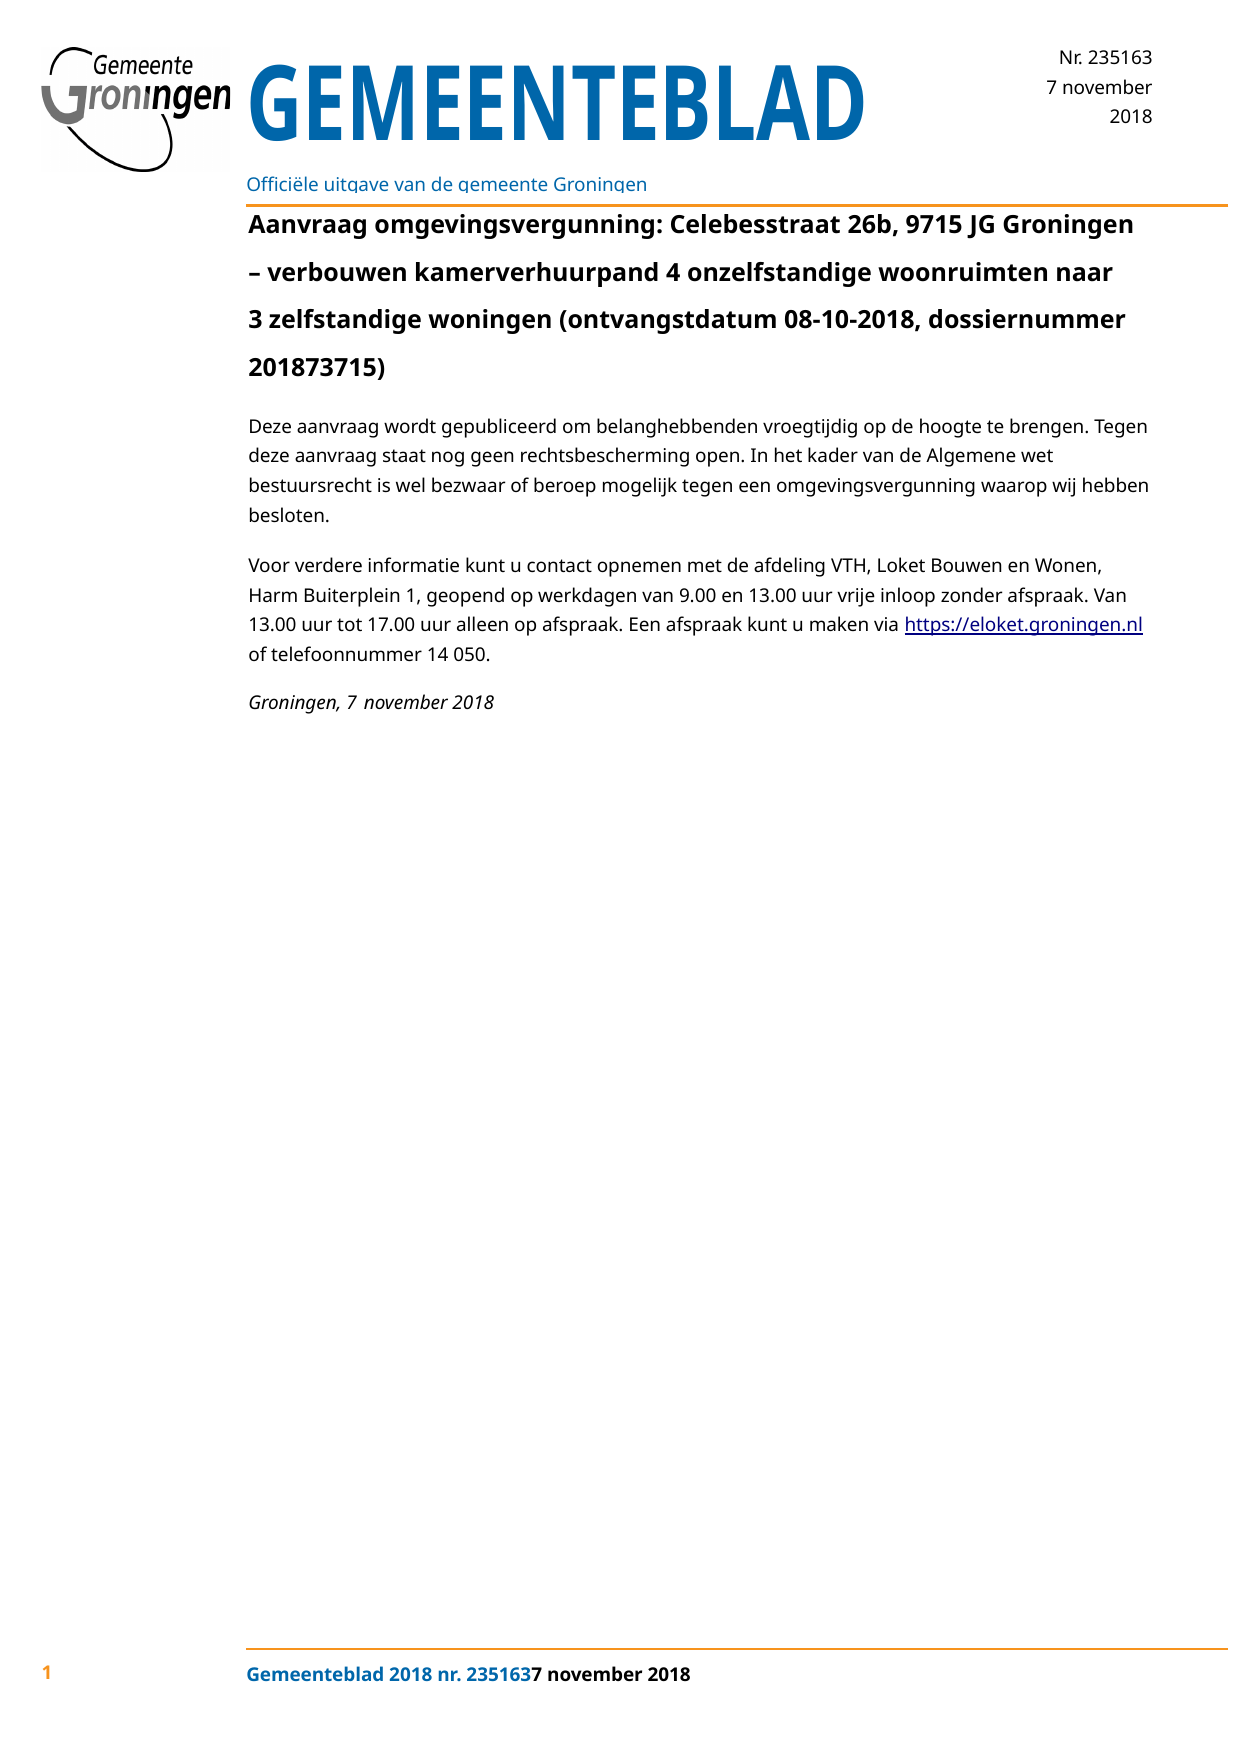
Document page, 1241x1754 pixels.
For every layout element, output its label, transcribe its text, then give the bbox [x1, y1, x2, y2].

text Groningen, 7 november 2018 [248, 689, 1152, 714]
text Voor verdere informatie kunt u contact opnemen met de afdeling VTH, Loket Bouwen en Wonen, Harm Buiterplein 1, geopend op werkdagen van 9.00 en 13.00 uur vrije inloop zonder afspraak. Van 13.00 uur tot 17.00 uur alleen op afspraak. Een afspraak kunt u maken via https://eloket.groningen.nl of telefoonnummer 14 050. [248, 552, 1152, 667]
picture [41, 47, 231, 172]
text Aanvraag omgevingsvergunning: Celebesstraat 26b, 9715 JG Groningen – verbouwen kamerverhuurpand 4 onzelfstandige woonruimten naar 3 zelfstandige woningen (ontvangstdatum 08-10-2018, dossiernummer 201873715) [248, 207, 1152, 384]
text Deze aanvraag wordt gepubliceerd om belanghebbenden vroegtijdig op de hoogte te brengen. Tegen deze aanvraag staat nog geen rechtsbescherming open. In het kader van de Algemene wet bestuursrecht is wel bezwaar of beroep mogelijk tegen een omgevingsvergunning waarop wij hebben besloten. [248, 413, 1152, 528]
